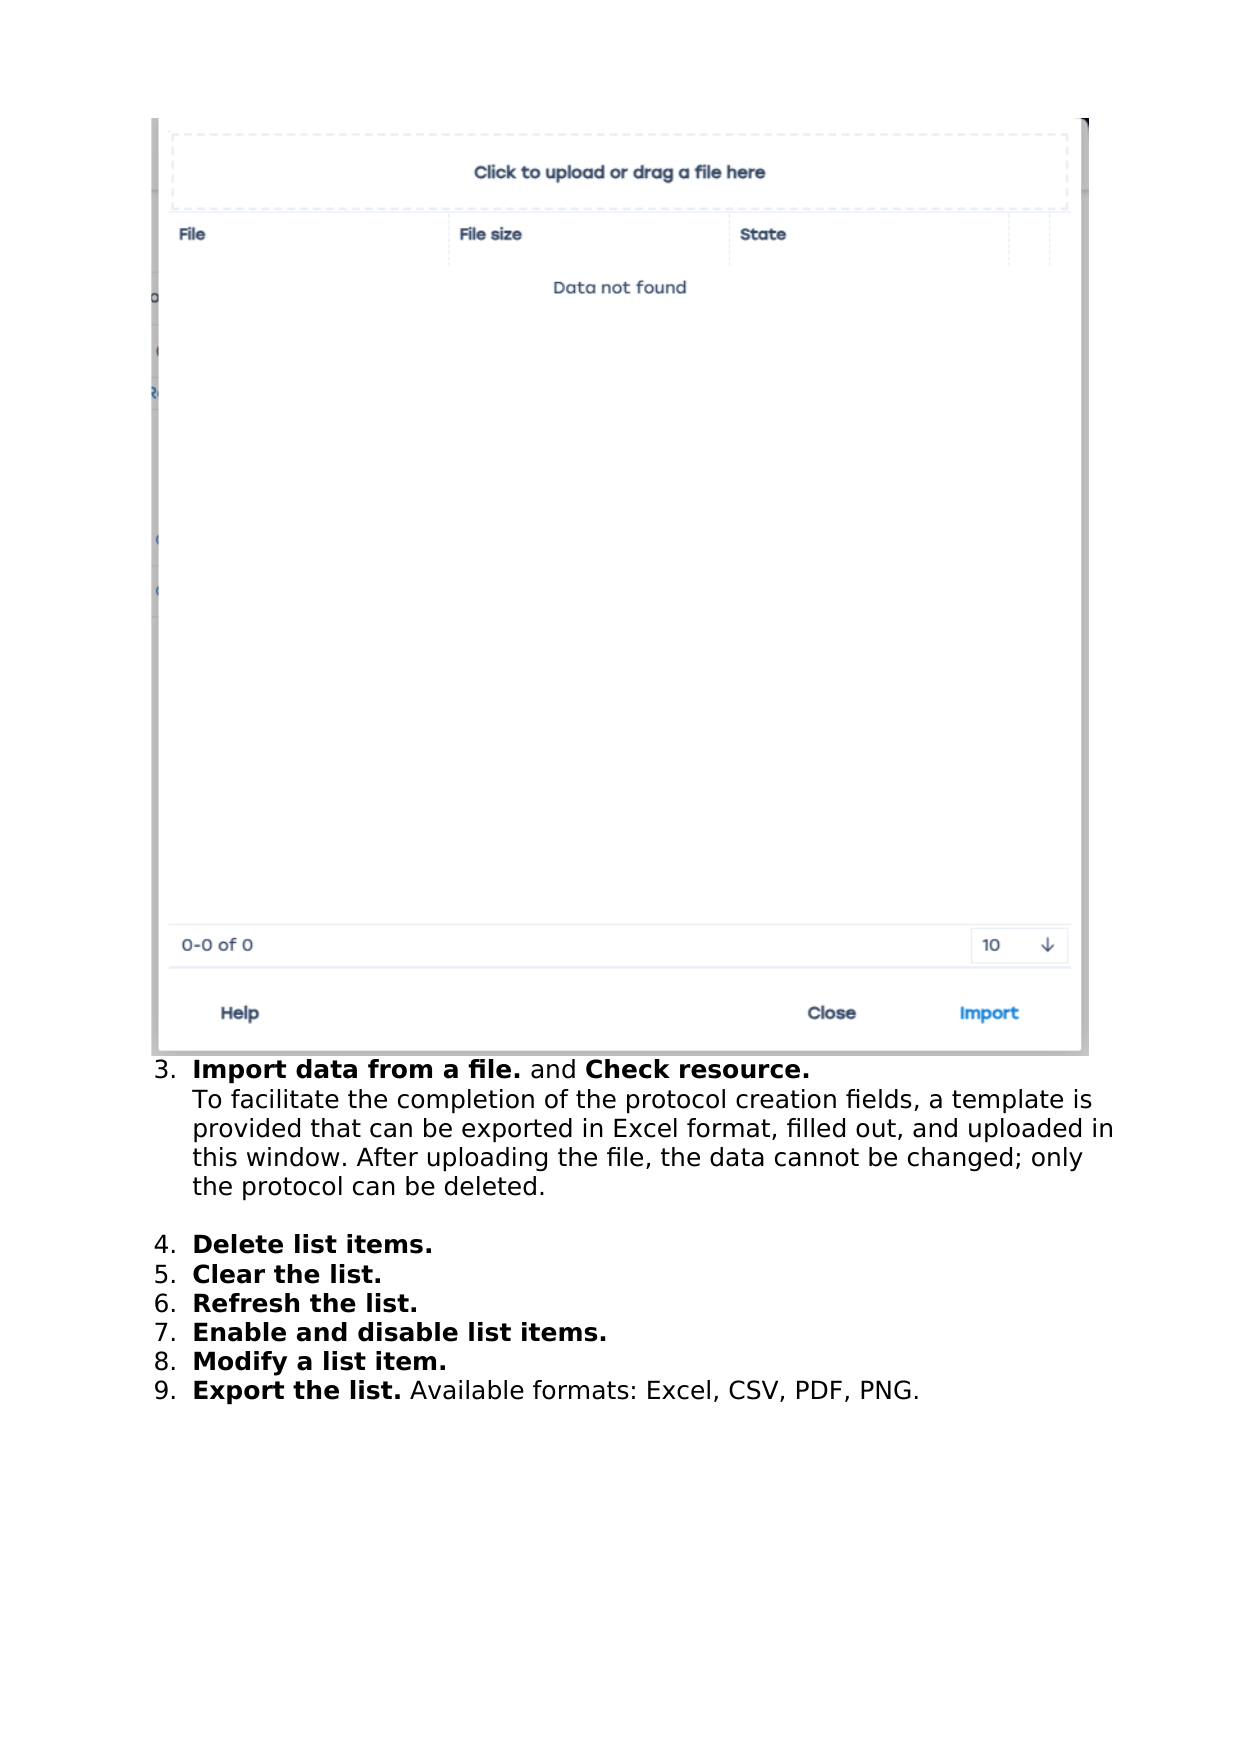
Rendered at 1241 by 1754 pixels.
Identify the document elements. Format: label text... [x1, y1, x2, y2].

picture [151, 118, 1089, 1056]
list Import data from a file. and Check resource. To facilitate the completion of the protocol creation fields, a template is provided that can be exported in Excel format, filled out, and uploaded in this window. After uploading the file, the data cannot be changed; only the protocol can be deleted. [177, 118, 1122, 1231]
list Delete list items. [177, 1231, 1122, 1260]
list Clear the list. [177, 1260, 1122, 1289]
list Enable and disable list items. [177, 1318, 1122, 1347]
list Refresh the list. [177, 1289, 1122, 1318]
list Modify a list item. [177, 1347, 1122, 1376]
list Export the list. Available formats: Excel, CSV, PDF, PNG. [177, 1376, 1122, 1406]
